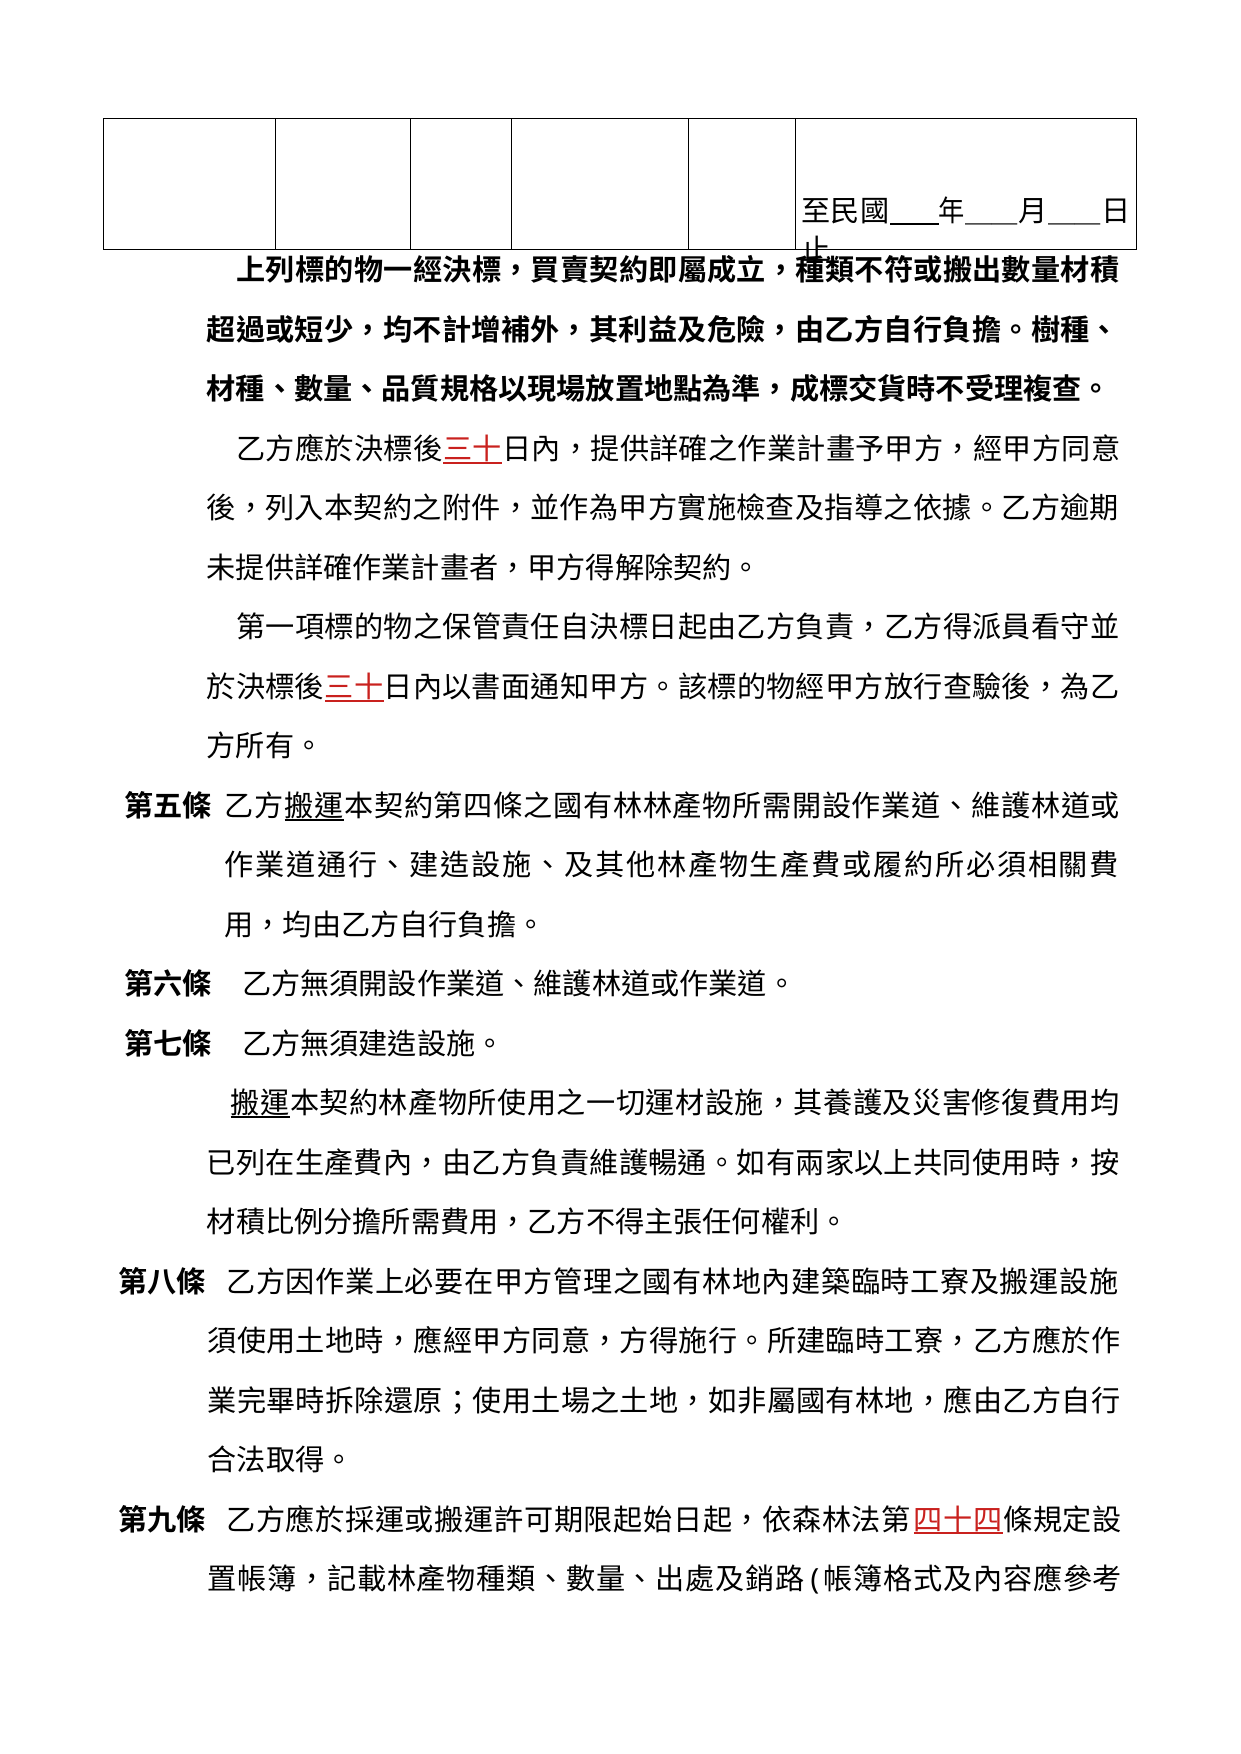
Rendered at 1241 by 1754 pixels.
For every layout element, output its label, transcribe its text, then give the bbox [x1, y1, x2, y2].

list 乙方無須開設作業道、維護林道或作業道。 [124, 963, 1122, 1003]
table_cell [411, 119, 511, 249]
text 搬運本契約林產物所使用之一切運材設施，其養護及災害修復費用均已列在生產費內，由乙方負責維護暢通。如有兩家以上共同使用時，按材積比例分擔所需費用，乙方不得主張任何權利。 [207, 1082, 1122, 1241]
table_cell [689, 119, 795, 249]
table_cell [512, 119, 664, 249]
text 第一項標的物之保管責任自決標日起由乙方負責，乙方得派員看守並於決標後三十日內以書面通知甲方。該標的物經甲方放行查驗後，為乙方所有。 [206, 607, 1122, 765]
list 乙方無須建造設施。 [124, 1023, 1122, 1063]
table_cell [276, 119, 410, 249]
list 乙方應於採運或搬運許可期限起始日起，依森林法第四十四條規定設置帳簿，記載林產物種類、數量、出處及銷路(帳簿格式及內容應參考 [118, 1499, 1122, 1598]
table_cell [665, 119, 688, 249]
list 乙方因作業上必要在甲方管理之國有林地內建築臨時工寮及搬運設施須使用土地時，應經甲方同意，方得施行。所建臨時工寮，乙方應於作業完畢時拆除還原；使用土場之土地，如非屬國有林地，應由乙方自行合法取得。 [118, 1261, 1122, 1479]
list 乙方搬運本契約第四條之國有林林產物所需開設作業道、維護林道或作業道通行、建造設施、及其他林產物生產費或履約所必須相關費用，均由乙方自行負擔。 [124, 785, 1122, 944]
text 上列標的物一經決標，買賣契約即屬成立，種類不符或搬出數量材積超過或短少，均不計增補外，其利益及危險，由乙方自行負擔。樹種、材種、數量、品質規格以現場放置地點為準，成標交貨時不受理複查。 [206, 250, 1122, 408]
text 乙方應於決標後三十日內，提供詳確之作業計畫予甲方，經甲方同意後，列入本契約之附件，並作為甲方實施檢查及指導之依據。乙方逾期未提供詳確作業計畫者，甲方得解除契約。 [206, 428, 1122, 587]
